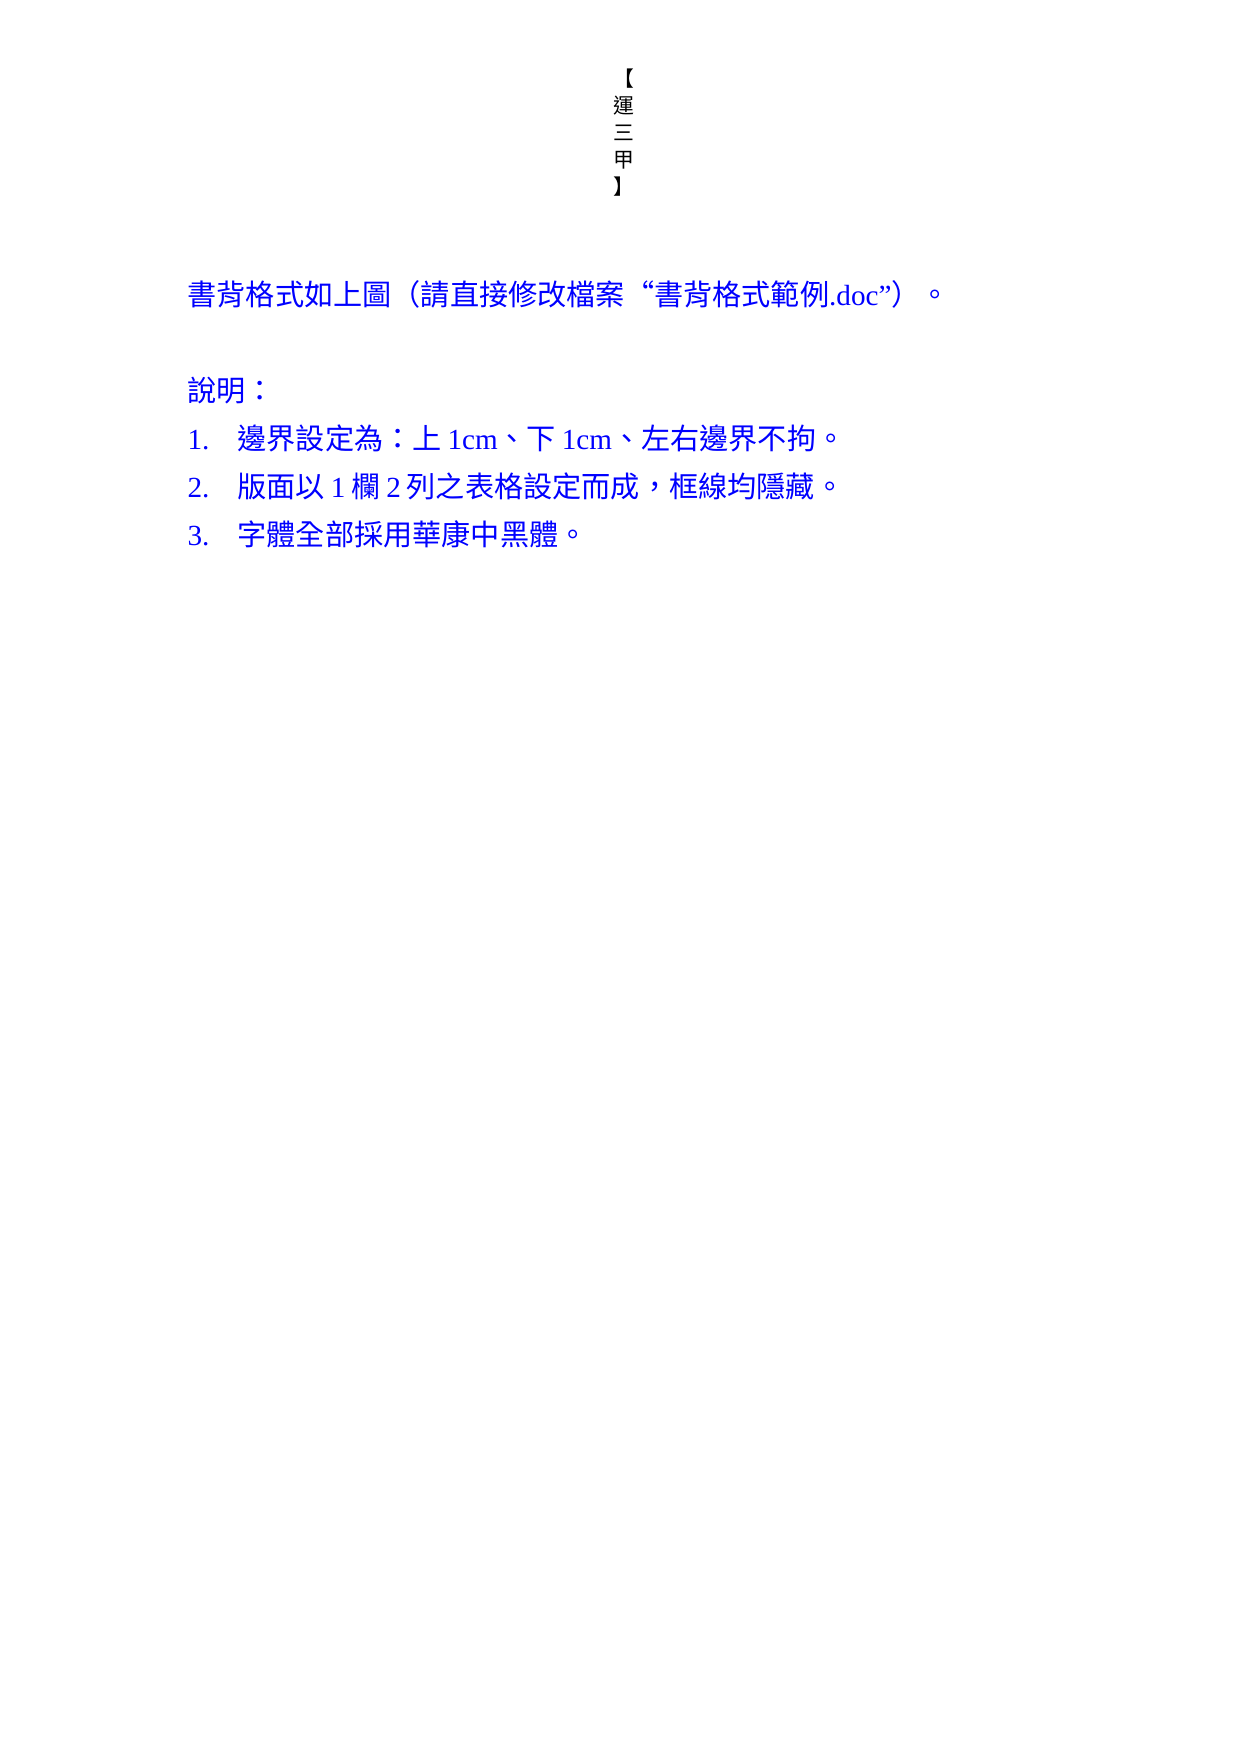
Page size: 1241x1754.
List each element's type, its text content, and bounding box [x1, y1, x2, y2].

text 說明： [187, 363, 1043, 411]
table_cell 【運三甲】 [591, 65, 650, 200]
list 版面以1欄2列之表格設定而成，框線均隱藏。 [187, 459, 1043, 507]
list 邊界設定為：上1cm、下1cm、左右邊界不拘。 [187, 411, 1043, 459]
list 字體全部採用華康中黑體。 [187, 507, 1043, 554]
text 書背格式如上圖（請直接修改檔案“書背格式範例.doc”）。 [187, 267, 1043, 315]
